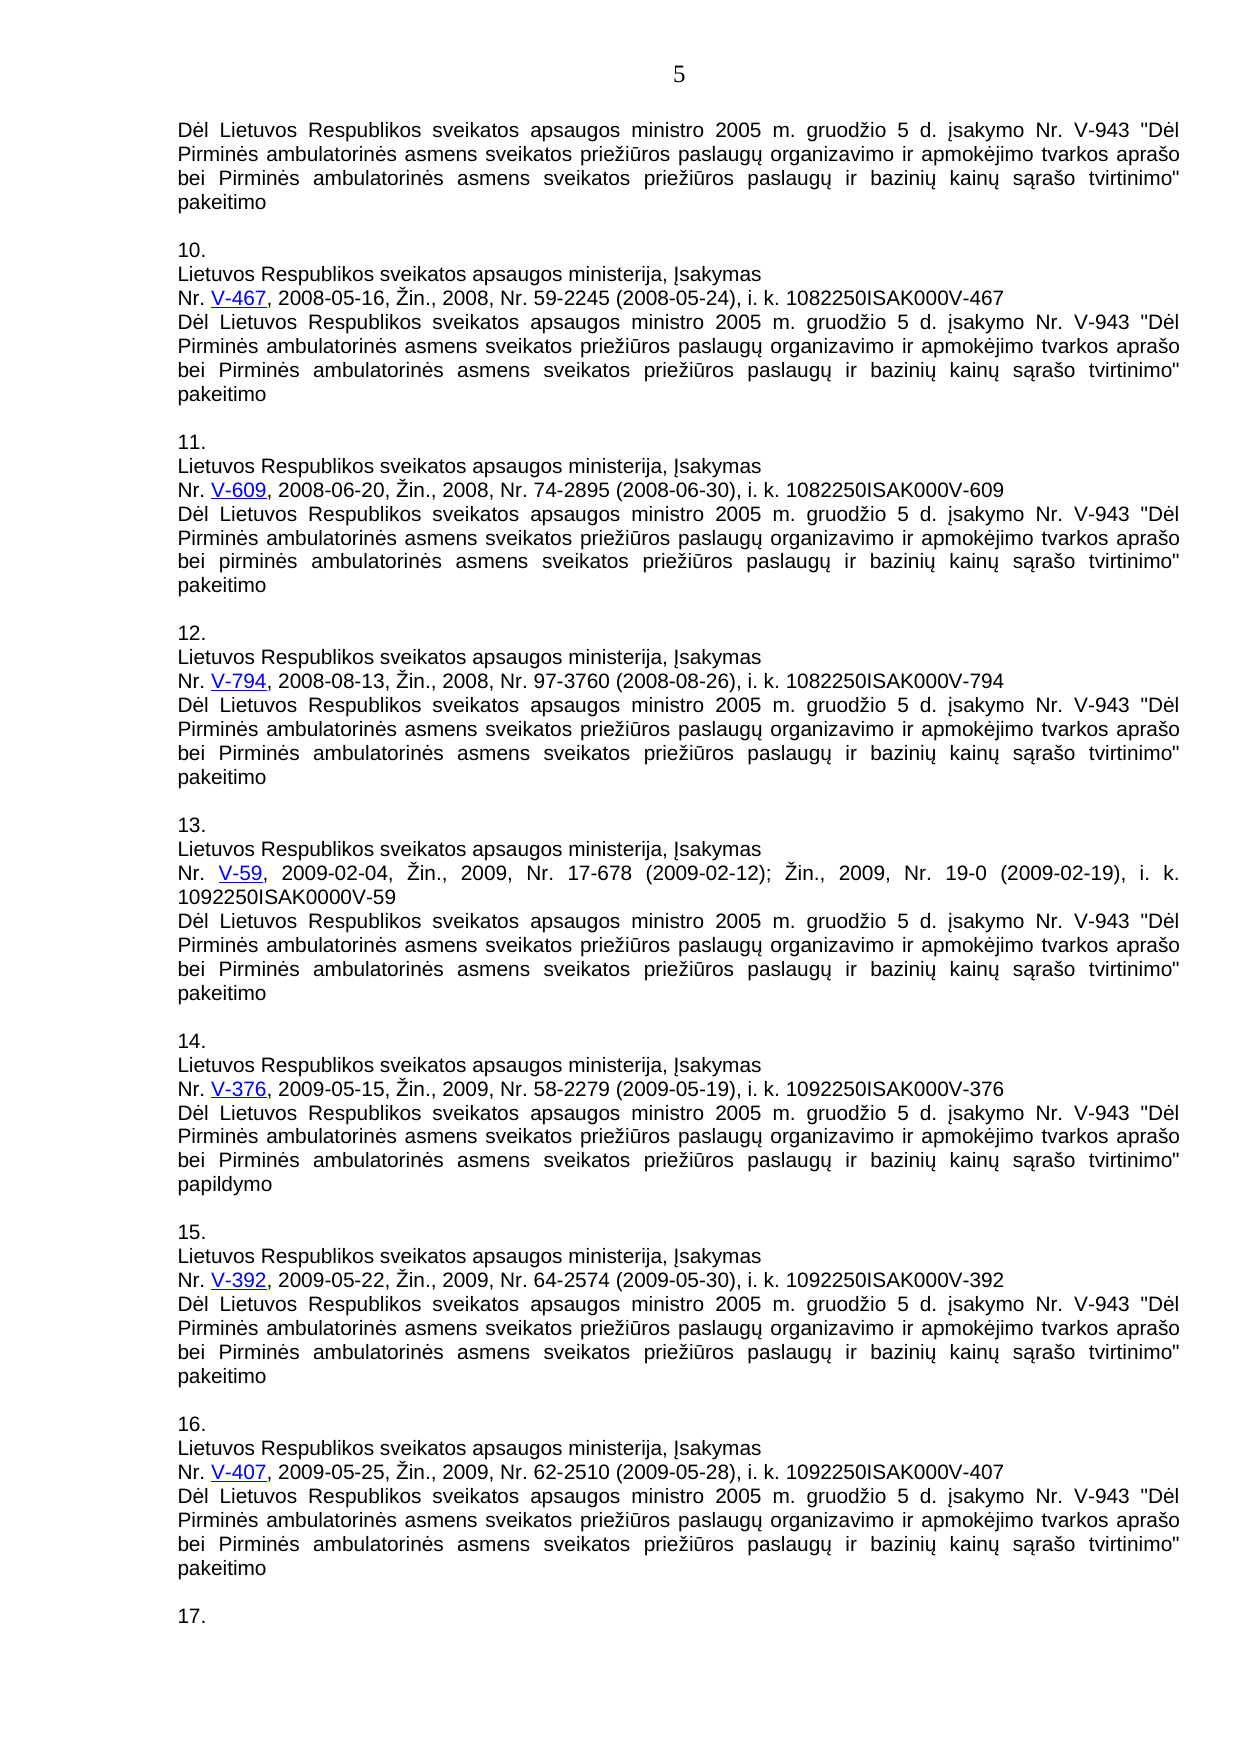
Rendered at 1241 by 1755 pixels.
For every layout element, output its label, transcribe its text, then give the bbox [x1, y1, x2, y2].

text Dėl Lietuvos Respublikos sveikatos apsaugos ministro 2005 m. gruodžio 5 d. įsakymo Nr. V-943 "Dėl Pirminės ambulatorinės asmens sveikatos priežiūros paslaugų organizavimo ir apmokėjimo tvarkos aprašo bei Pirminės ambulatorinės asmens sveikatos priežiūros paslaugų ir bazinių kainų sąrašo tvirtinimo" pakeitimo [177, 909, 1181, 1004]
text Dėl Lietuvos Respublikos sveikatos apsaugos ministro 2005 m. gruodžio 5 d. įsakymo Nr. V-943 "Dėl Pirminės ambulatorinės asmens sveikatos priežiūros paslaugų organizavimo ir apmokėjimo tvarkos aprašo bei Pirminės ambulatorinės asmens sveikatos priežiūros paslaugų ir bazinių kainų sąrašo tvirtinimo" pakeitimo [177, 693, 1181, 789]
text 12. [177, 621, 1181, 645]
text 11. [177, 429, 1181, 453]
text Lietuvos Respublikos sveikatos apsaugos ministerija, Įsakymas [177, 837, 1181, 861]
text 14. [177, 1028, 1181, 1052]
text Lietuvos Respublikos sveikatos apsaugos ministerija, Įsakymas [177, 1436, 1181, 1460]
text Lietuvos Respublikos sveikatos apsaugos ministerija, Įsakymas [177, 645, 1181, 669]
text Lietuvos Respublikos sveikatos apsaugos ministerija, Įsakymas [177, 1052, 1181, 1076]
text Nr. V-609, 2008-06-20, Žin., 2008, Nr. 74-2895 (2008-06-30), i. k. 1082250ISAK000V-609 [177, 477, 1181, 501]
text 15. [177, 1220, 1181, 1244]
text Dėl Lietuvos Respublikos sveikatos apsaugos ministro 2005 m. gruodžio 5 d. įsakymo Nr. V-943 "Dėl Pirminės ambulatorinės asmens sveikatos priežiūros paslaugų organizavimo ir apmokėjimo tvarkos aprašo bei pirminės ambulatorinės asmens sveikatos priežiūros paslaugų ir bazinių kainų sąrašo tvirtinimo" pakeitimo [177, 501, 1181, 597]
text Nr. V-392, 2009-05-22, Žin., 2009, Nr. 64-2574 (2009-05-30), i. k. 1092250ISAK000V-392 [177, 1268, 1181, 1292]
text Dėl Lietuvos Respublikos sveikatos apsaugos ministro 2005 m. gruodžio 5 d. įsakymo Nr. V-943 "Dėl Pirminės ambulatorinės asmens sveikatos priežiūros paslaugų organizavimo ir apmokėjimo tvarkos aprašo bei Pirminės ambulatorinės asmens sveikatos priežiūros paslaugų ir bazinių kainų sąrašo tvirtinimo" papildymo [177, 1100, 1181, 1196]
text Nr. V-376, 2009-05-15, Žin., 2009, Nr. 58-2279 (2009-05-19), i. k. 1092250ISAK000V-376 [177, 1076, 1181, 1100]
text Lietuvos Respublikos sveikatos apsaugos ministerija, Įsakymas [177, 262, 1181, 286]
text Nr. V-59, 2009-02-04, Žin., 2009, Nr. 17-678 (2009-02-12); Žin., 2009, Nr. 19-0 (2009-02-19), i. k. 1092250ISAK0000V-59 [177, 861, 1181, 909]
text Lietuvos Respublikos sveikatos apsaugos ministerija, Įsakymas [177, 1244, 1181, 1268]
text 16. [177, 1412, 1181, 1436]
text 10. [177, 238, 1181, 262]
text 13. [177, 813, 1181, 837]
text Nr. V-407, 2009-05-25, Žin., 2009, Nr. 62-2510 (2009-05-28), i. k. 1092250ISAK000V-407 [177, 1460, 1181, 1484]
text Nr. V-794, 2008-08-13, Žin., 2008, Nr. 97-3760 (2008-08-26), i. k. 1082250ISAK000V-794 [177, 669, 1181, 693]
text Dėl Lietuvos Respublikos sveikatos apsaugos ministro 2005 m. gruodžio 5 d. įsakymo Nr. V-943 "Dėl Pirminės ambulatorinės asmens sveikatos priežiūros paslaugų organizavimo ir apmokėjimo tvarkos aprašo bei Pirminės ambulatorinės asmens sveikatos priežiūros paslaugų ir bazinių kainų sąrašo tvirtinimo" pakeitimo [177, 310, 1181, 406]
text Lietuvos Respublikos sveikatos apsaugos ministerija, Įsakymas [177, 453, 1181, 477]
text Nr. V-467, 2008-05-16, Žin., 2008, Nr. 59-2245 (2008-05-24), i. k. 1082250ISAK000V-467 [177, 286, 1181, 310]
text Dėl Lietuvos Respublikos sveikatos apsaugos ministro 2005 m. gruodžio 5 d. įsakymo Nr. V-943 "Dėl Pirminės ambulatorinės asmens sveikatos priežiūros paslaugų organizavimo ir apmokėjimo tvarkos aprašo bei Pirminės ambulatorinės asmens sveikatos priežiūros paslaugų ir bazinių kainų sąrašo tvirtinimo" pakeitimo [177, 1484, 1181, 1579]
text Dėl Lietuvos Respublikos sveikatos apsaugos ministro 2005 m. gruodžio 5 d. įsakymo Nr. V-943 "Dėl Pirminės ambulatorinės asmens sveikatos priežiūros paslaugų organizavimo ir apmokėjimo tvarkos aprašo bei Pirminės ambulatorinės asmens sveikatos priežiūros paslaugų ir bazinių kainų sąrašo tvirtinimo" pakeitimo [177, 118, 1181, 214]
text Dėl Lietuvos Respublikos sveikatos apsaugos ministro 2005 m. gruodžio 5 d. įsakymo Nr. V-943 "Dėl Pirminės ambulatorinės asmens sveikatos priežiūros paslaugų organizavimo ir apmokėjimo tvarkos aprašo bei Pirminės ambulatorinės asmens sveikatos priežiūros paslaugų ir bazinių kainų sąrašo tvirtinimo" pakeitimo [177, 1292, 1181, 1388]
text 17. [177, 1603, 1181, 1627]
